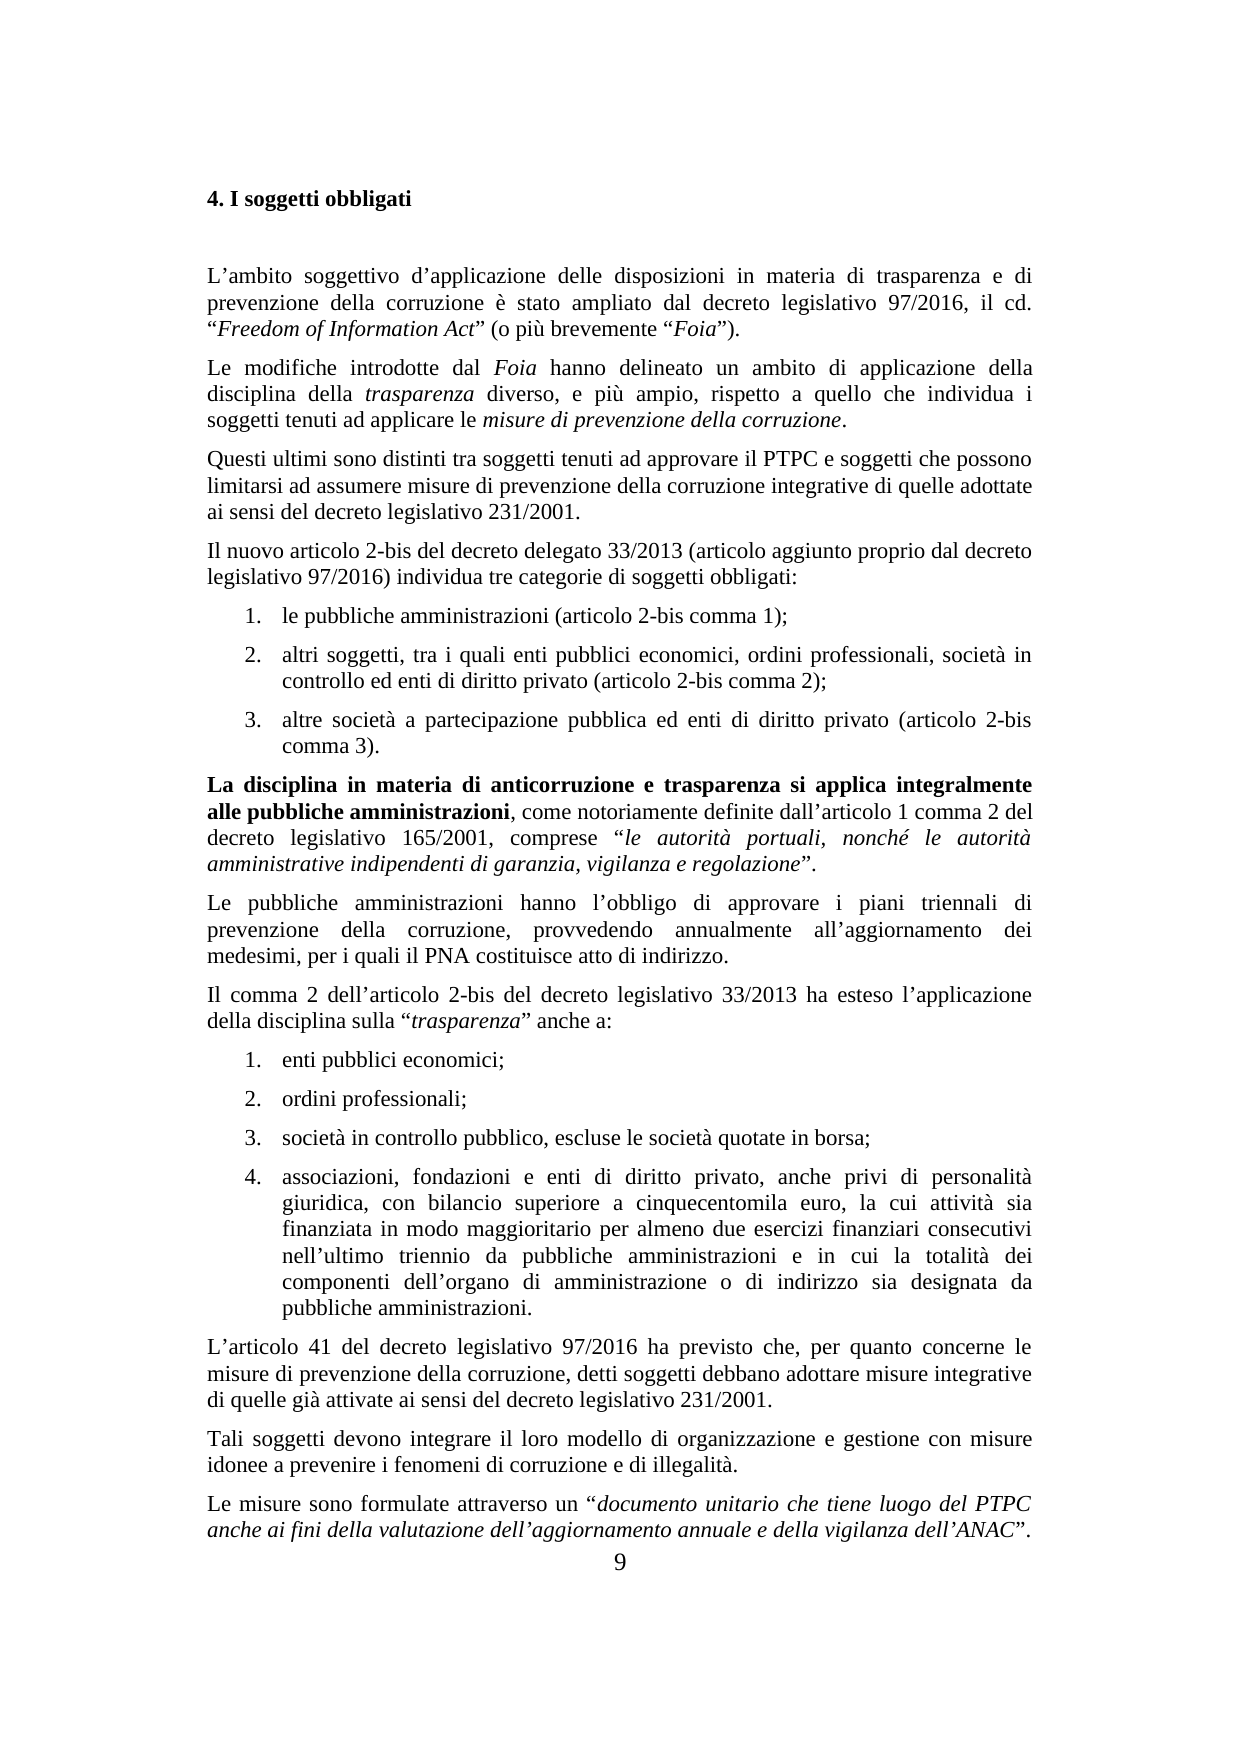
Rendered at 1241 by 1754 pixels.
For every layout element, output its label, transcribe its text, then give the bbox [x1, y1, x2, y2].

text Le modifiche introdotte dal Foia hanno delineato un ambito di applicazione della disciplina della trasparenza diverso, e più ampio, rispetto a quello che individua i soggetti tenuti ad applicare le misure di prevenzione della corruzione. [207, 354, 1033, 433]
text Il nuovo articolo 2-bis del decreto delegato 33/2013 (articolo aggiunto proprio dal decreto legislativo 97/2016) individua tre categorie di soggetti obbligati: [207, 537, 1033, 590]
list ordini professionali; [244, 1085, 1033, 1111]
list enti pubblici economici; [244, 1046, 1033, 1072]
list altre società a partecipazione pubblica ed enti di diritto privato (articolo 2-bis comma 3). [244, 706, 1033, 759]
list le pubbliche amministrazioni (articolo 2-bis comma 1); [244, 602, 1033, 628]
text Le pubbliche amministrazioni hanno l’obbligo di approvare i piani triennali di prevenzione della corruzione, provvedendo annualmente all’aggiornamento dei medesimi, per i quali il PNA costituisce atto di indirizzo. [207, 889, 1033, 968]
text L’articolo 41 del decreto legislativo 97/2016 ha previsto che, per quanto concerne le misure di prevenzione della corruzione, detti soggetti debbano adottare misure integrative di quelle già attivate ai sensi del decreto legislativo 231/2001. [207, 1333, 1033, 1412]
text Le misure sono formulate attraverso un “documento unitario che tiene luogo del PTPC anche ai fini della valutazione dell’aggiornamento annuale e della vigilanza dell’ANAC”. [207, 1490, 1033, 1543]
list società in controllo pubblico, escluse le società quotate in borsa; [244, 1124, 1033, 1150]
text Tali soggetti devono integrare il loro modello di organizzazione e gestione con misure idonee a prevenire i fenomeni di corruzione e di illegalità. [207, 1425, 1033, 1478]
text Questi ultimi sono distinti tra soggetti tenuti ad approvare il PTPC e soggetti che possono limitarsi ad assumere misure di prevenzione della corruzione integrative di quelle adottate ai sensi del decreto legislativo 231/2001. [207, 445, 1033, 524]
text Il comma 2 dell’articolo 2-bis del decreto legislativo 33/2013 ha esteso l’applicazione della disciplina sulla “trasparenza” anche a: [207, 981, 1033, 1034]
text 4. I soggetti obbligati [207, 183, 1033, 212]
list altri soggetti, tra i quali enti pubblici economici, ordini professionali, società in controllo ed enti di diritto privato (articolo 2-bis comma 2); [244, 641, 1033, 694]
text L’ambito soggettivo d’applicazione delle disposizioni in materia di trasparenza e di prevenzione della corruzione è stato ampliato dal decreto legislativo 97/2016, il cd. “Freedom of Information Act” (o più brevemente “Foia”). [207, 262, 1033, 341]
text La disciplina in materia di anticorruzione e trasparenza si applica integralmente alle pubbliche amministrazioni, come notoriamente definite dall’articolo 1 comma 2 del decreto legislativo 165/2001, comprese “le autorità portuali, nonché le autorità amministrative indipendenti di garanzia, vigilanza e regolazione”. [207, 771, 1033, 877]
list associazioni, fondazioni e enti di diritto privato, anche privi di personalità giuridica, con bilancio superiore a cinquecentomila euro, la cui attività sia finanziata in modo maggioritario per almeno due esercizi finanziari consecutivi nell’ultimo triennio da pubbliche amministrazioni e in cui la totalità dei componenti dell’organo di amministrazione o di indirizzo sia designata da pubbliche amministrazioni. [244, 1163, 1033, 1321]
